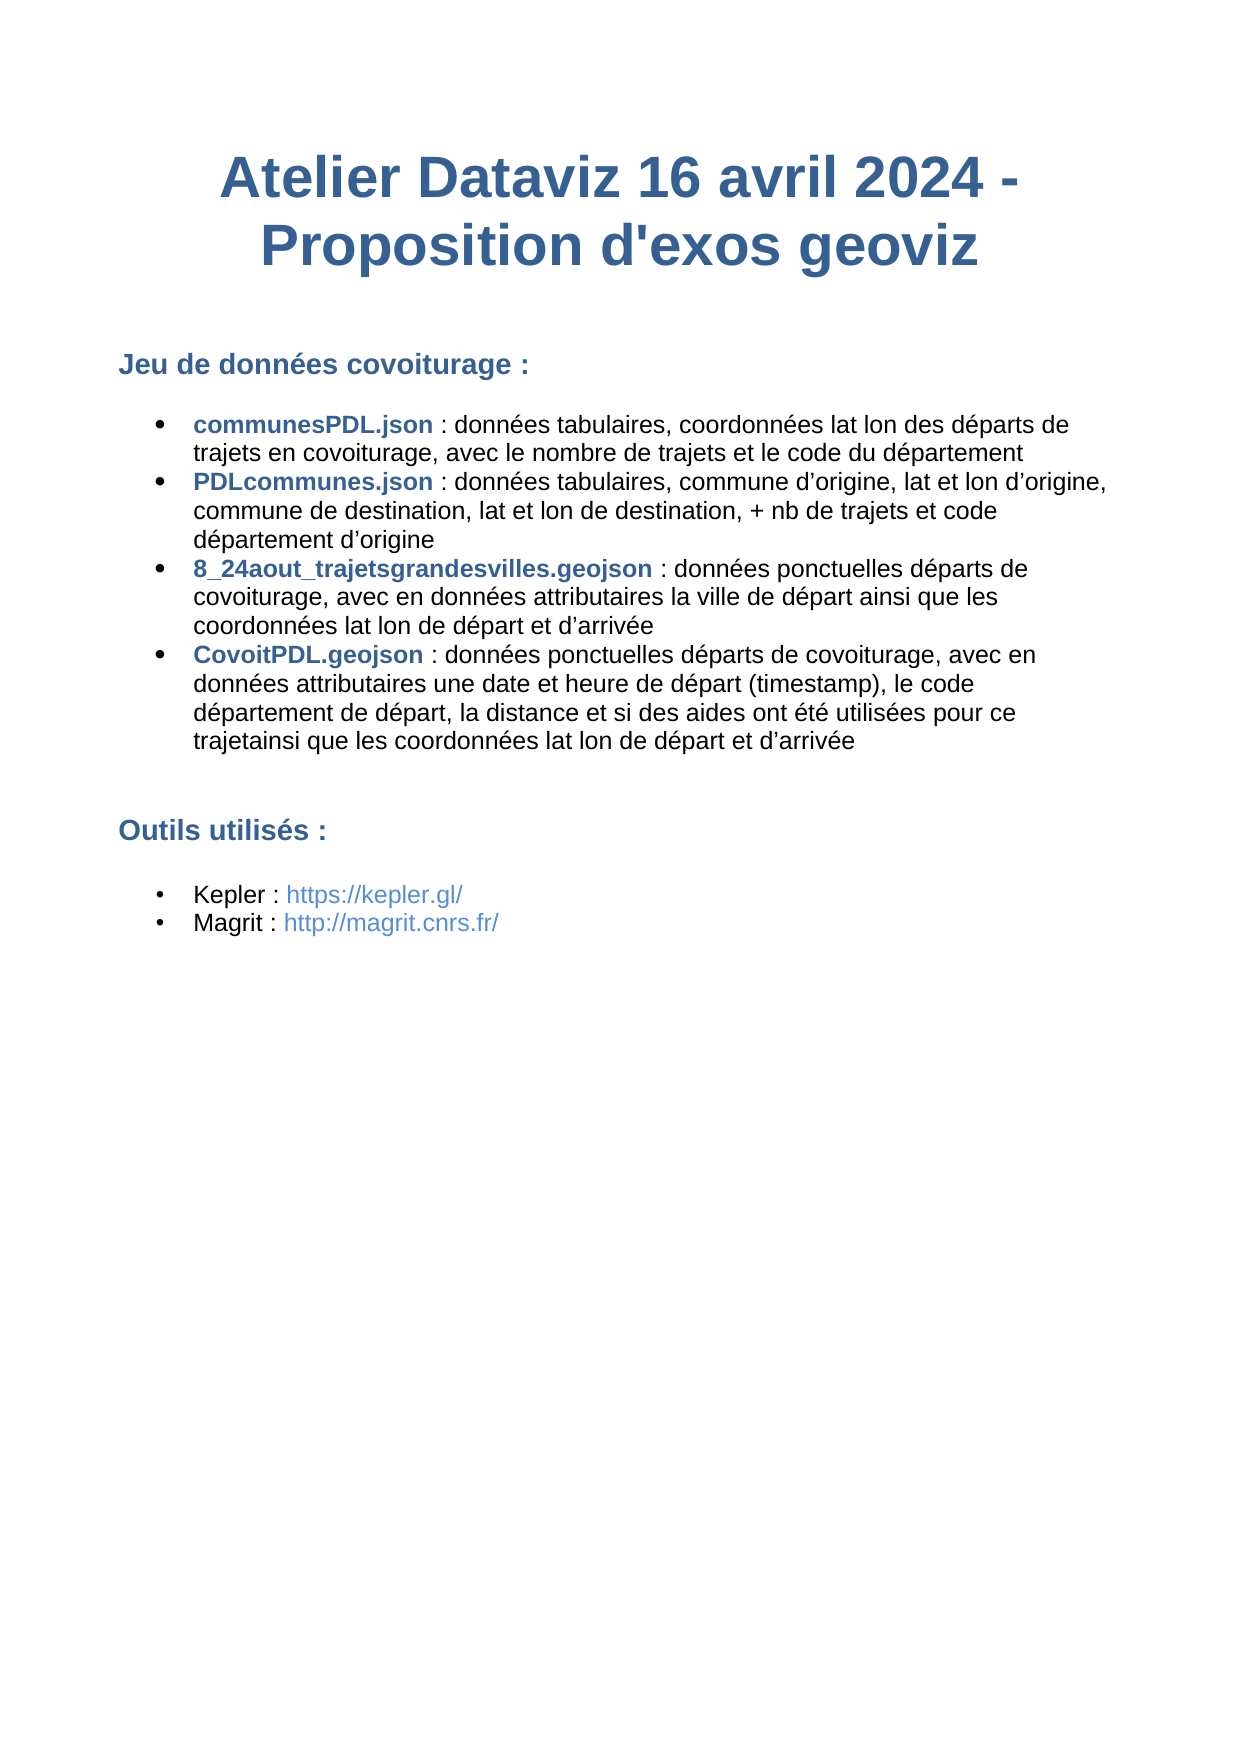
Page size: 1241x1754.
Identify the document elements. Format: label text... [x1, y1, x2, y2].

list communesPDL.json : données tabulaires, coordonnées lat lon des départs de trajets en covoiturage, avec le nombre de trajets et le code du département [156, 409, 1122, 467]
text Jeu de données covoiturage : [118, 347, 1122, 381]
list PDLcommunes.json : données tabulaires, commune d’origine, lat et lon d’origine, commune de destination, lat et lon de destination, + nb de trajets et code département d’origine [156, 467, 1122, 553]
title Atelier Dataviz 16 avril 2024 - Proposition d'exos geoviz [118, 143, 1122, 277]
list Magrit : http://magrit.cnrs.fr/ [156, 908, 1122, 937]
list 8_24aout_trajetsgrandesvilles.geojson : données ponctuelles départs de covoiturage, avec en données attributaires la ville de départ ainsi que les coordonnées lat lon de départ et d’arrivée [156, 553, 1122, 640]
list CovoitPDL.geojson : données ponctuelles départs de covoiturage, avec en données attributaires une date et heure de départ (timestamp), le code département de départ, la distance et si des aides ont été utilisées pour ce trajetainsi que les coordonnées lat lon de départ et d’arrivée [156, 640, 1122, 755]
list Kepler : https://kepler.gl/ [156, 879, 1122, 908]
text Outils utilisés : [118, 812, 1122, 846]
